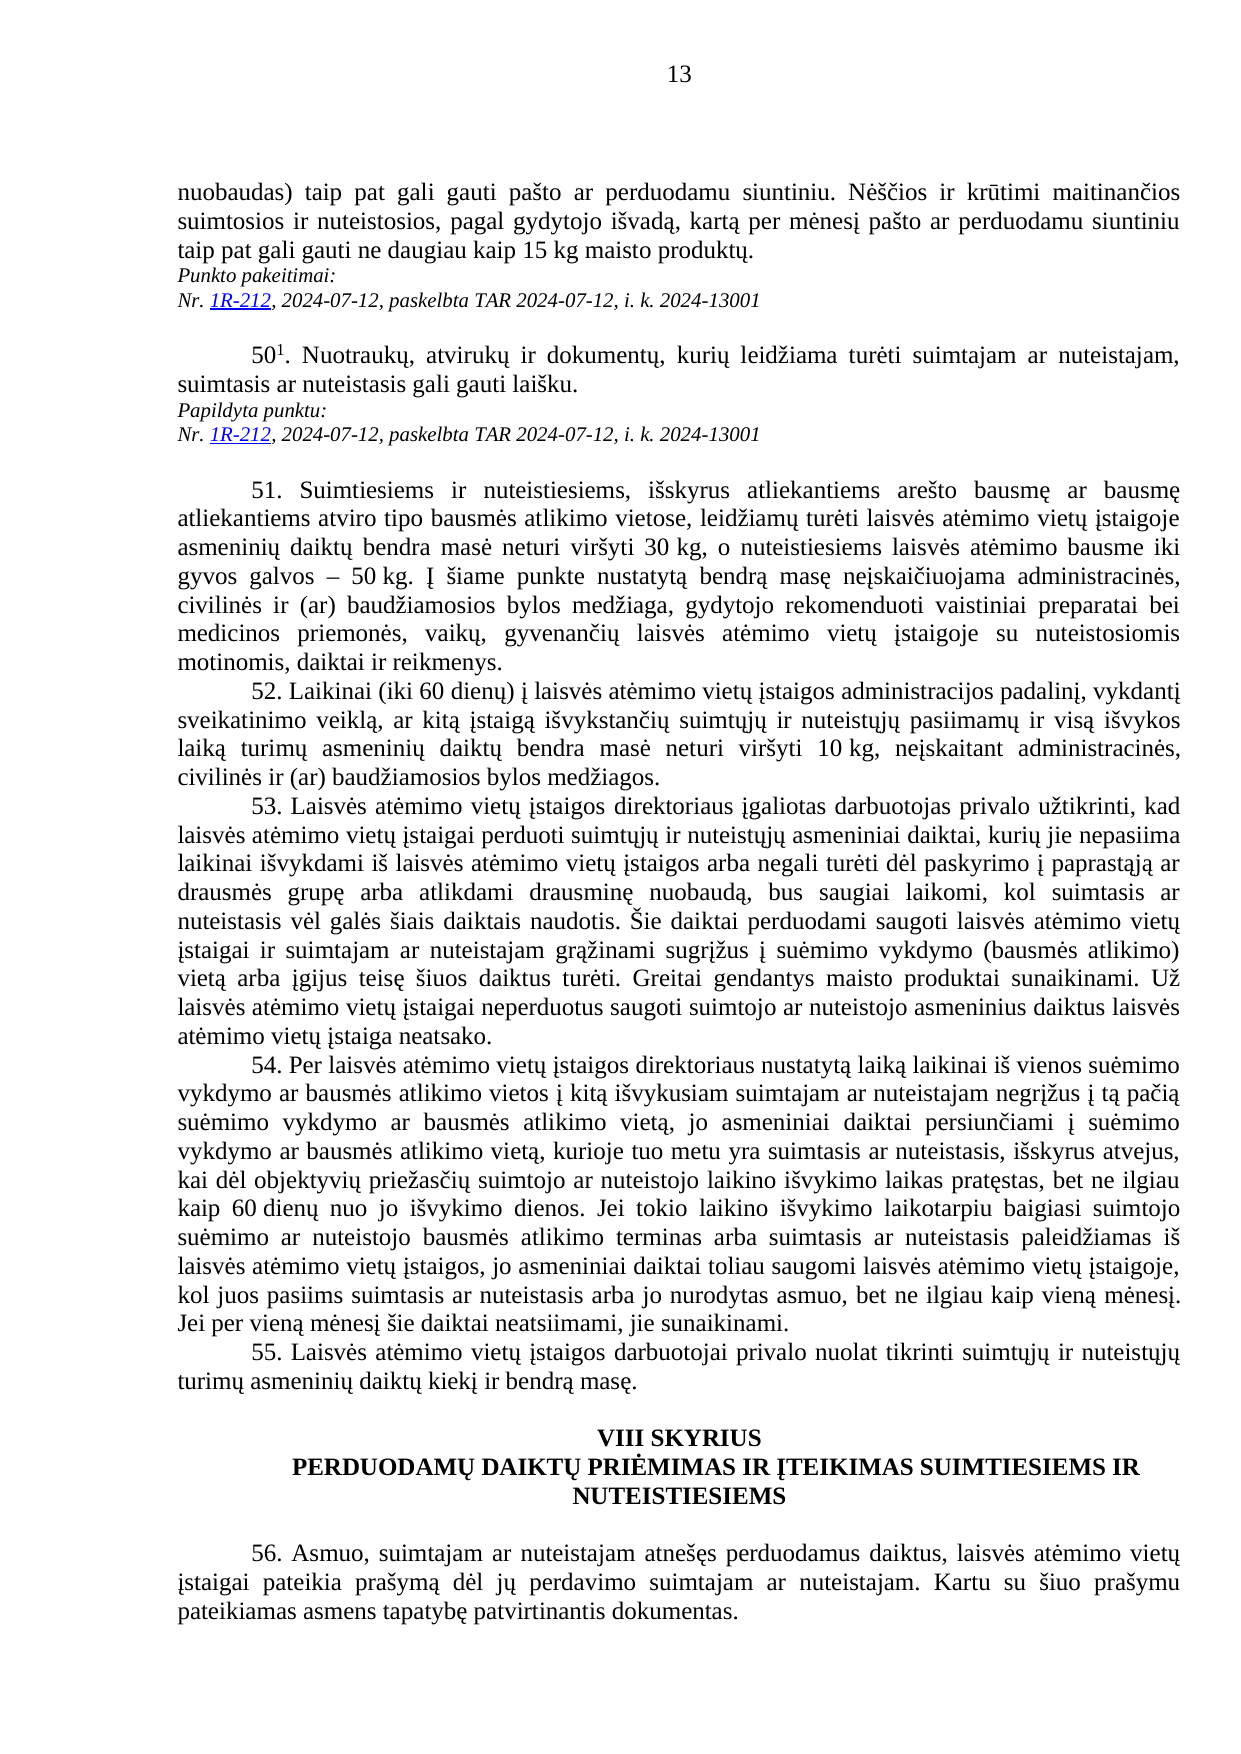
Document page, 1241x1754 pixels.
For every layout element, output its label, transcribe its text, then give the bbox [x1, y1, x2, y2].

text 501. Nuotraukų, atvirukų ir dokumentų, kurių leidžiama turėti suimtajam ar nuteistajam, suimtasis ar nuteistasis gali gauti laišku. [177, 340, 1181, 398]
text PERDUODAMŲ DAIKTŲ PRIĖMIMAS IR ĮTEIKIMAS SUIMTIESIEMS IR NUTEISTIESIEMS [177, 1452, 1181, 1510]
text Papildyta punktu: [177, 398, 1181, 422]
text Nr. 1R-212, 2024-07-12, paskelbta TAR 2024-07-12, i. k. 2024-13001 [177, 422, 1181, 446]
text 55. Laisvės atėmimo vietų įstaigos darbuotojai privalo nuolat tikrinti suimtųjų ir nuteistųjų turimų asmeninių daiktų kiekį ir bendrą masę. [177, 1337, 1181, 1395]
text VIII SKYRIUS [177, 1423, 1181, 1452]
text 56. Asmuo, suimtajam ar nuteistajam atnešęs perduodamus daiktus, laisvės atėmimo vietų įstaigai pateikia prašymą dėl jų perdavimo suimtajam ar nuteistajam. Kartu su šiuo prašymu pateikiamas asmens tapatybę patvirtinantis dokumentas. [177, 1538, 1181, 1625]
text Punkto pakeitimai: [177, 263, 1181, 287]
text 52. Laikinai (iki 60 dienų) į laisvės atėmimo vietų įstaigos administracijos padalinį, vykdantį sveikatinimo veiklą, ar kitą įstaigą išvykstančių suimtųjų ir nuteistųjų pasiimamų ir visą išvykos laiką turimų asmeninių daiktų bendra masė neturi viršyti 10 kg, neįskaitant administracinės, civilinės ir (ar) baudžiamosios bylos medžiagos. [177, 676, 1181, 791]
text 54. Per laisvės atėmimo vietų įstaigos direktoriaus nustatytą laiką laikinai iš vienos suėmimo vykdymo ar bausmės atlikimo vietos į kitą išvykusiam suimtajam ar nuteistajam negrįžus į tą pačią suėmimo vykdymo ar bausmės atlikimo vietą, jo asmeniniai daiktai persiunčiami į suėmimo vykdymo ar bausmės atlikimo vietą, kurioje tuo metu yra suimtasis ar nuteistasis, išskyrus atvejus, kai dėl objektyvių priežasčių suimtojo ar nuteistojo laikino išvykimo laikas pratęstas, bet ne ilgiau kaip 60 dienų nuo jo išvykimo dienos. Jei tokio laikino išvykimo laikotarpiu baigiasi suimtojo suėmimo ar nuteistojo bausmės atlikimo terminas arba suimtasis ar nuteistasis paleidžiamas iš laisvės atėmimo vietų įstaigos, jo asmeniniai daiktai toliau saugomi laisvės atėmimo vietų įstaigoje, kol juos pasiims suimtasis ar nuteistasis arba jo nurodytas asmuo, bet ne ilgiau kaip vieną mėnesį. Jei per vieną mėnesį šie daiktai neatsiimami, jie sunaikinami. [177, 1050, 1181, 1337]
text nuobaudas) taip pat gali gauti pašto ar perduodamu siuntiniu. Nėščios ir krūtimi maitinančios suimtosios ir nuteistosios, pagal gydytojo išvadą, kartą per mėnesį pašto ar perduodamu siuntiniu taip pat gali gauti ne daugiau kaip 15 kg maisto produktų. [177, 177, 1181, 263]
text 51. Suimtiesiems ir nuteistiesiems, išskyrus atliekantiems arešto bausmę ar bausmę atliekantiems atviro tipo bausmės atlikimo vietose, leidžiamų turėti laisvės atėmimo vietų įstaigoje asmeninių daiktų bendra masė neturi viršyti 30 kg, o nuteistiesiems laisvės atėmimo bausme iki gyvos galvos – 50 kg. Į šiame punkte nustatytą bendrą masę neįskaičiuojama administracinės, civilinės ir (ar) baudžiamosios bylos medžiaga, gydytojo rekomenduoti vaistiniai preparatai bei medicinos priemonės, vaikų, gyvenančių laisvės atėmimo vietų įstaigoje su nuteistosiomis motinomis, daiktai ir reikmenys. [177, 475, 1181, 676]
text 53. Laisvės atėmimo vietų įstaigos direktoriaus įgaliotas darbuotojas privalo užtikrinti, kad laisvės atėmimo vietų įstaigai perduoti suimtųjų ir nuteistųjų asmeniniai daiktai, kurių jie nepasiima laikinai išvykdami iš laisvės atėmimo vietų įstaigos arba negali turėti dėl paskyrimo į paprastąją ar drausmės grupę arba atlikdami drausminę nuobaudą, bus saugiai laikomi, kol suimtasis ar nuteistasis vėl galės šiais daiktais naudotis. Šie daiktai perduodami saugoti laisvės atėmimo vietų įstaigai ir suimtajam ar nuteistajam grąžinami sugrįžus į suėmimo vykdymo (bausmės atlikimo) vietą arba įgijus teisę šiuos daiktus turėti. Greitai gendantys maisto produktai sunaikinami. Už laisvės atėmimo vietų įstaigai neperduotus saugoti suimtojo ar nuteistojo asmeninius daiktus laisvės atėmimo vietų įstaiga neatsako. [177, 791, 1181, 1050]
text Nr. 1R-212, 2024-07-12, paskelbta TAR 2024-07-12, i. k. 2024-13001 [177, 287, 1181, 312]
